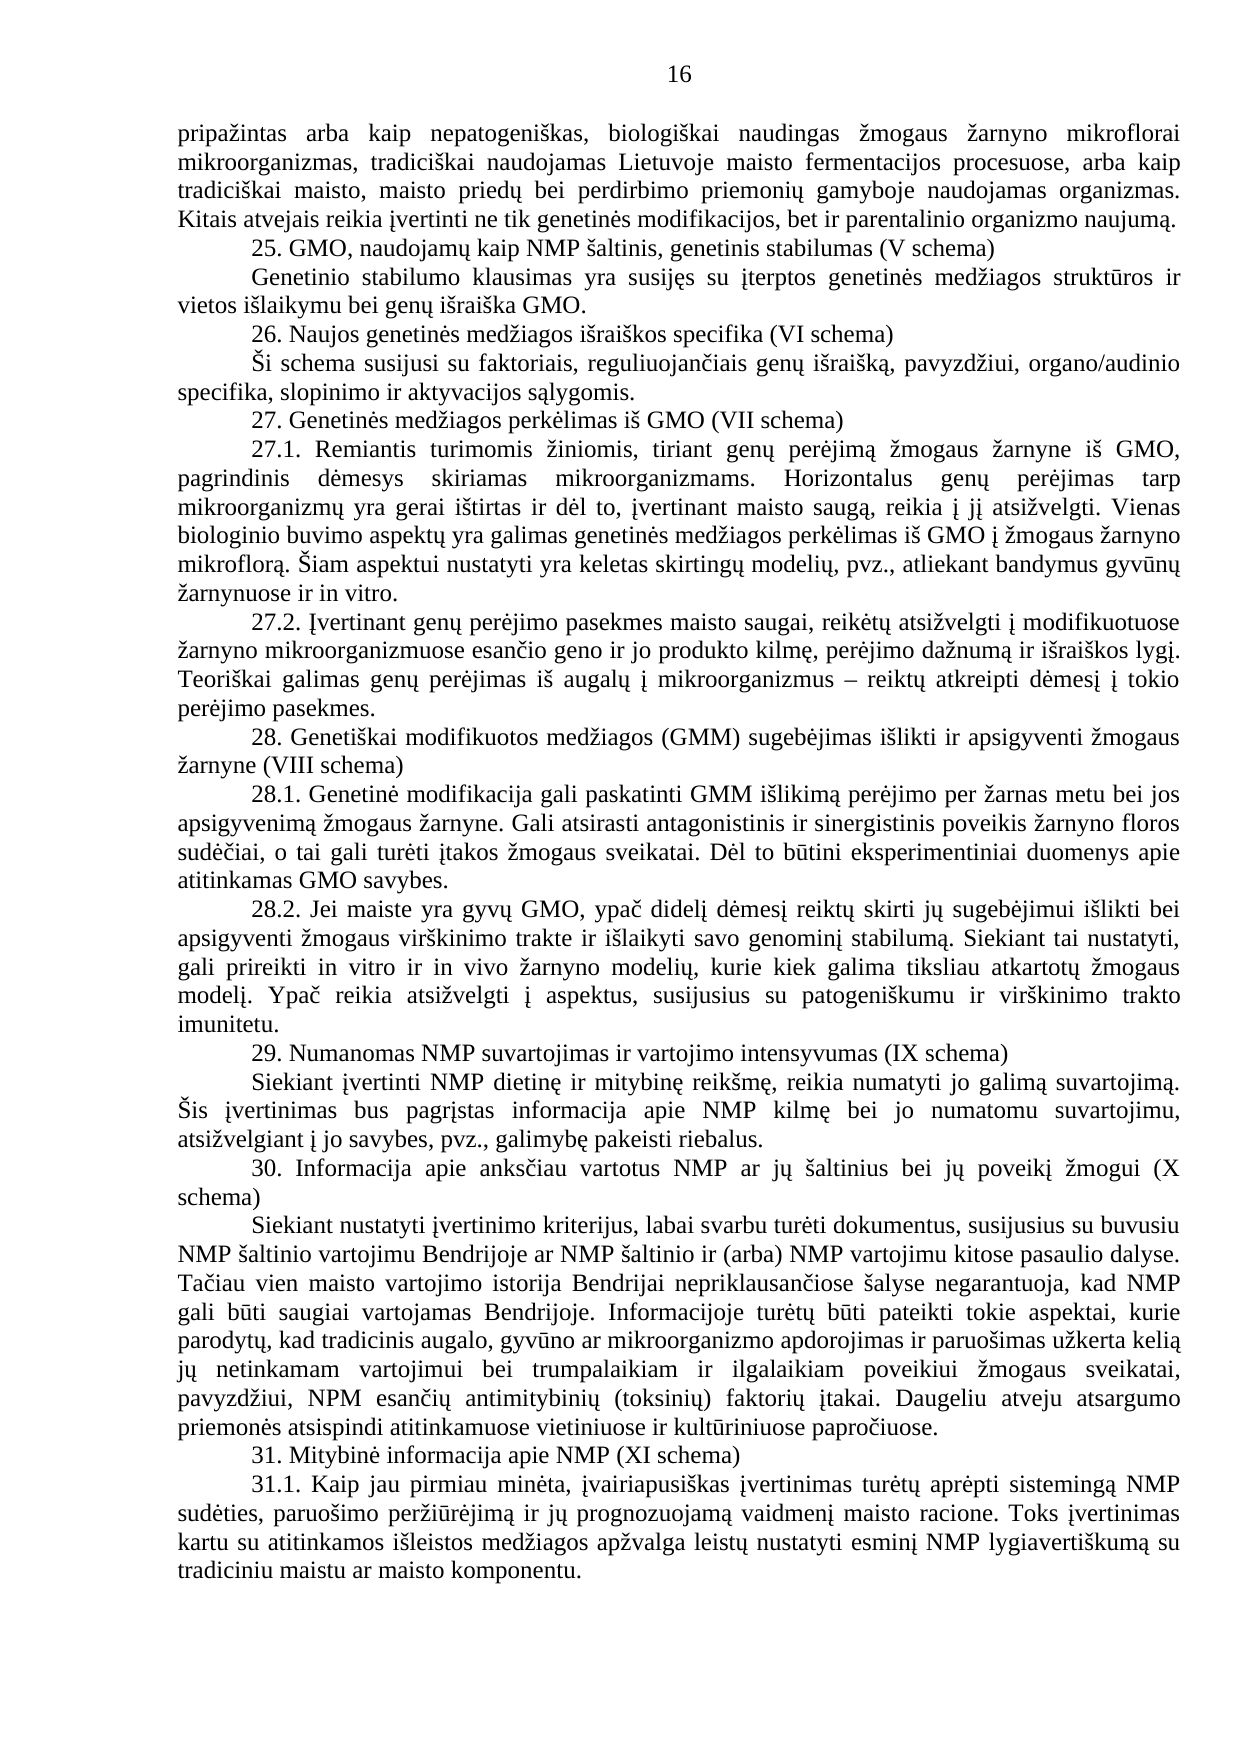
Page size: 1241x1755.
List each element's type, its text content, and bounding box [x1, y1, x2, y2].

text 25. GMO, naudojamų kaip NMP šaltinis, genetinis stabilumas (V schema) [177, 233, 1181, 262]
text 28.2. Jei maiste yra gyvų GMO, ypač didelį dėmesį reiktų skirti jų sugebėjimui išlikti bei apsigyventi žmogaus virškinimo trakte ir išlaikyti savo genominį stabilumą. Siekiant tai nustatyti, gali prireikti in vitro ir in vivo žarnyno modelių, kurie kiek galima tiksliau atkartotų žmogaus modelį. Ypač reikia atsižvelgti į aspektus, susijusius su patogeniškumu ir virškinimo trakto imunitetu. [177, 894, 1181, 1038]
text Siekiant įvertinti NMP dietinę ir mitybinę reikšmę, reikia numatyti jo galimą suvartojimą. Šis įvertinimas bus pagrįstas informacija apie NMP kilmę bei jo numatomu suvartojimu, atsižvelgiant į jo savybes, pvz., galimybę pakeisti riebalus. [177, 1067, 1181, 1153]
text 31.1. Kaip jau pirmiau minėta, įvairiapusiškas įvertinimas turėtų aprėpti sistemingą NMP sudėties, paruošimo peržiūrėjimą ir jų prognozuojamą vaidmenį maisto racione. Toks įvertinimas kartu su atitinkamos išleistos medžiagos apžvalga leistų nustatyti esminį NMP lygiavertiškumą su tradiciniu maistu ar maisto komponentu. [177, 1469, 1181, 1584]
text 26. Naujos genetinės medžiagos išraiškos specifika (VI schema) [177, 319, 1181, 348]
text pripažintas arba kaip nepatogeniškas, biologiškai naudingas žmogaus žarnyno mikroflorai mikroorganizmas, tradiciškai naudojamas Lietuvoje maisto fermentacijos procesuose, arba kaip tradiciškai maisto, maisto priedų bei perdirbimo priemonių gamyboje naudojamas organizmas. Kitais atvejais reikia įvertinti ne tik genetinės modifikacijos, bet ir parentalinio organizmo naujumą. [177, 118, 1181, 233]
text Genetinio stabilumo klausimas yra susijęs su įterptos genetinės medžiagos struktūros ir vietos išlaikymu bei genų išraiška GMO. [177, 262, 1181, 319]
text 27.1. Remiantis turimomis žiniomis, tiriant genų perėjimą žmogaus žarnyne iš GMO, pagrindinis dėmesys skiriamas mikroorganizmams. Horizontalus genų perėjimas tarp mikroorganizmų yra gerai ištirtas ir dėl to, įvertinant maisto saugą, reikia į jį atsižvelgti. Vienas biologinio buvimo aspektų yra galimas genetinės medžiagos perkėlimas iš GMO į žmogaus žarnyno mikroflorą. Šiam aspektui nustatyti yra keletas skirtingų modelių, pvz., atliekant bandymus gyvūnų žarnynuose ir in vitro. [177, 434, 1181, 607]
text 29. Numanomas NMP suvartojimas ir vartojimo intensyvumas (IX schema) [177, 1038, 1181, 1067]
text 28. Genetiškai modifikuotos medžiagos (GMM) sugebėjimas išlikti ir apsigyventi žmogaus žarnyne (VIII schema) [177, 722, 1181, 779]
text 28.1. Genetinė modifikacija gali paskatinti GMM išlikimą perėjimo per žarnas metu bei jos apsigyvenimą žmogaus žarnyne. Gali atsirasti antagonistinis ir sinergistinis poveikis žarnyno floros sudėčiai, o tai gali turėti įtakos žmogaus sveikatai. Dėl to būtini eksperimentiniai duomenys apie atitinkamas GMO savybes. [177, 779, 1181, 894]
text 30. Informacija apie anksčiau vartotus NMP ar jų šaltinius bei jų poveikį žmogui (X schema) [177, 1153, 1181, 1211]
text 27. Genetinės medžiagos perkėlimas iš GMO (VII schema) [177, 406, 1181, 434]
text Ši schema susijusi su faktoriais, reguliuojančiais genų išraišką, pavyzdžiui, organo/audinio specifika, slopinimo ir aktyvacijos sąlygomis. [177, 348, 1181, 406]
text Siekiant nustatyti įvertinimo kriterijus, labai svarbu turėti dokumentus, susijusius su buvusiu NMP šaltinio vartojimu Bendrijoje ar NMP šaltinio ir (arba) NMP vartojimu kitose pasaulio dalyse. Tačiau vien maisto vartojimo istorija Bendrijai nepriklausančiose šalyse negarantuoja, kad NMP gali būti saugiai vartojamas Bendrijoje. Informacijoje turėtų būti pateikti tokie aspektai, kurie parodytų, kad tradicinis augalo, gyvūno ar mikroorganizmo apdorojimas ir paruošimas užkerta kelią jų netinkamam vartojimui bei trumpalaikiam ir ilgalaikiam poveikiui žmogaus sveikatai, pavyzdžiui, NPM esančių antimitybinių (toksinių) faktorių įtakai. Daugeliu atveju atsargumo priemonės atsispindi atitinkamuose vietiniuose ir kultūriniuose papročiuose. [177, 1211, 1181, 1441]
text 27.2. Įvertinant genų perėjimo pasekmes maisto saugai, reikėtų atsižvelgti į modifikuotuose žarnyno mikroorganizmuose esančio geno ir jo produkto kilmę, perėjimo dažnumą ir išraiškos lygį. Teoriškai galimas genų perėjimas iš augalų į mikroorganizmus – reiktų atkreipti dėmesį į tokio perėjimo pasekmes. [177, 607, 1181, 722]
text 31. Mitybinė informacija apie NMP (XI schema) [177, 1441, 1181, 1469]
